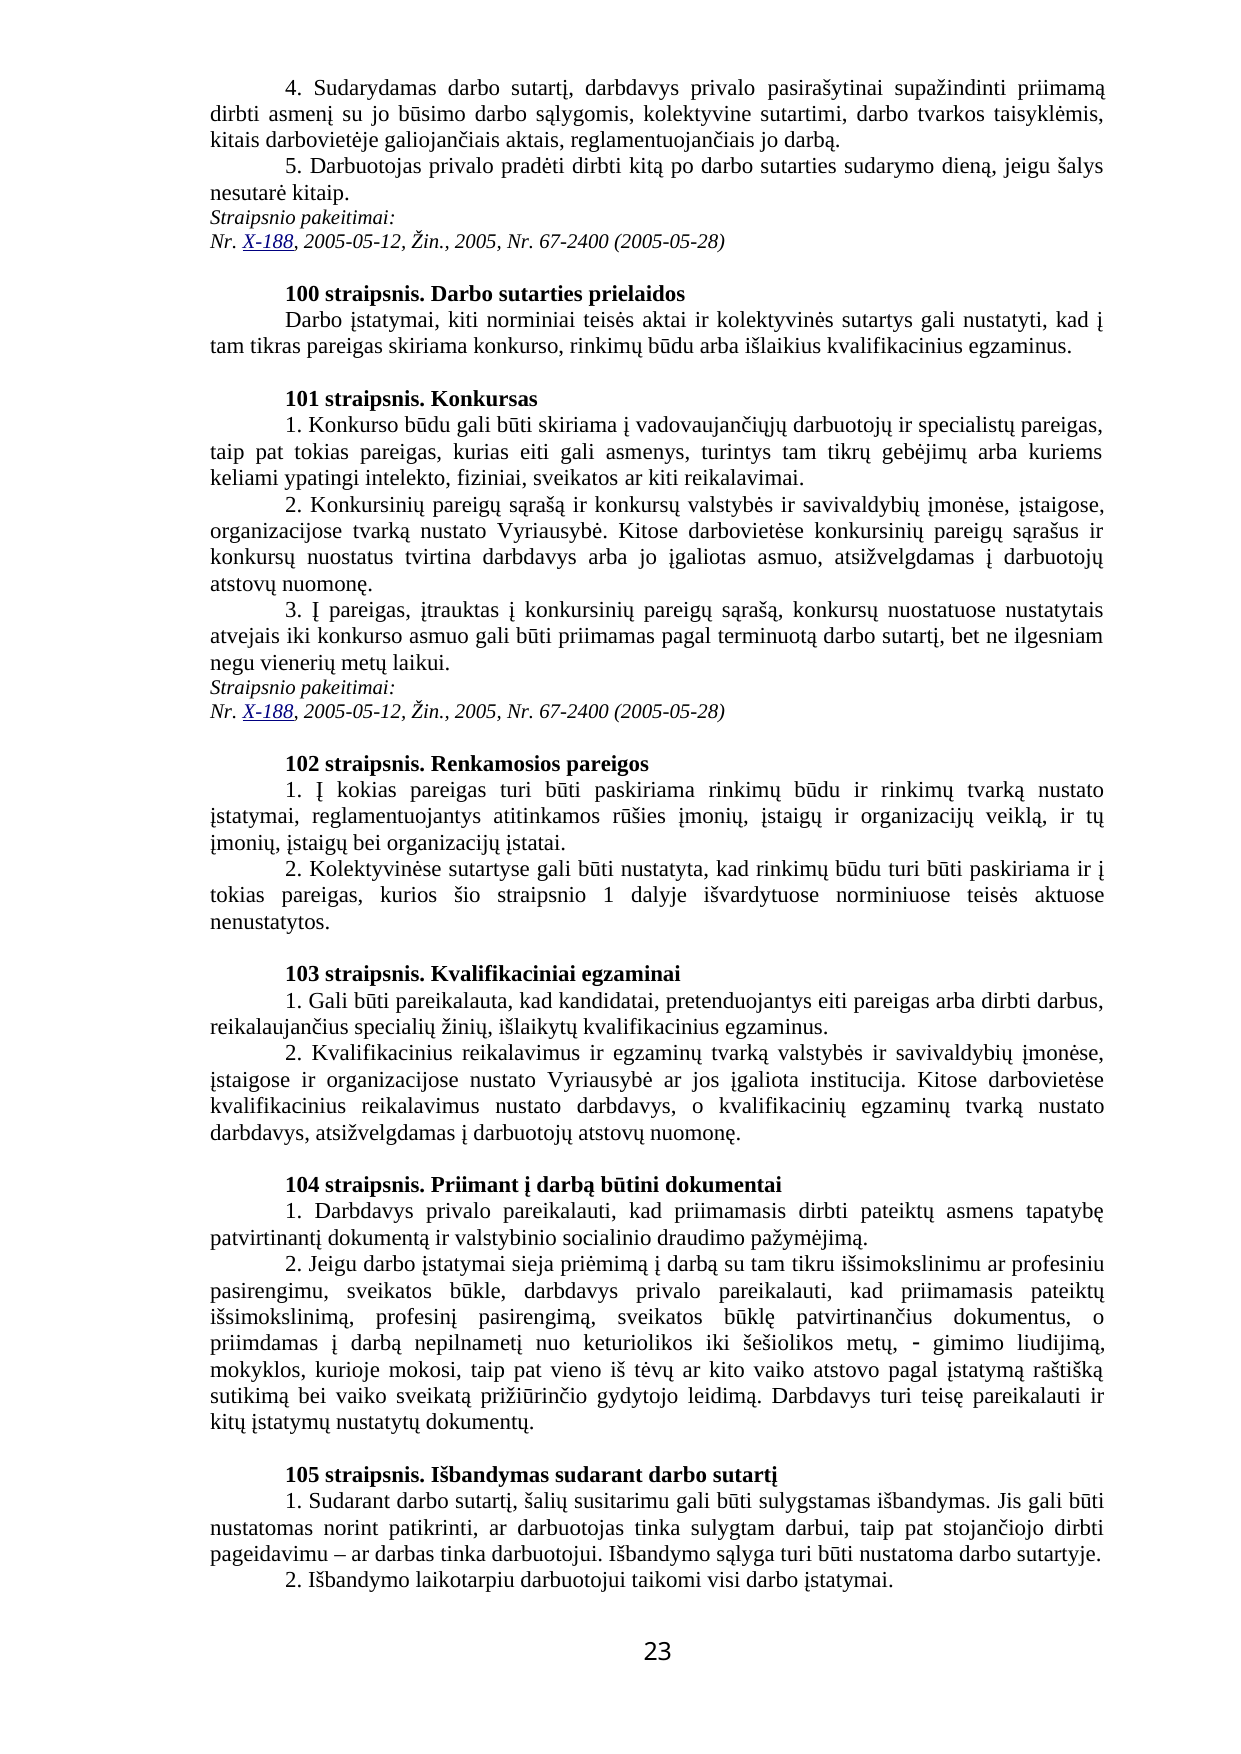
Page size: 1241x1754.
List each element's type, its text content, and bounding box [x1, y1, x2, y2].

text 2. Konkursinių pareigų sąrašą ir konkursų valstybės ir savivaldybių įmonėse, įstaigose, organizacijose tvarką nustato Vyriausybė. Kitose darbovietėse konkursinių pareigų sąrašus ir konkursų nuostatus tvirtina darbdavys arba jo įgaliotas asmuo, atsižvelgdamas į darbuotojų atstovų nuomonę. [210, 491, 1104, 596]
text 1. Gali būti pareikalauta, kad kandidatai, pretenduojantys eiti pareigas arba dirbti darbus, reikalaujančius specialių žinių, išlaikytų kvalifikacinius egzaminus. [210, 987, 1106, 1039]
text 1. Sudarant darbo sutartį, šalių susitarimu gali būti sulygstamas išbandymas. Jis gali būti nustatomas norint patikrinti, ar darbuotojas tinka sulygtam darbui, taip pat stojančiojo dirbti pageidavimu – ar darbas tinka darbuotojui. Išbandymo sąlyga turi būti nustatoma darbo sutartyje. [210, 1487, 1106, 1567]
text 1. Konkurso būdu gali būti skiriama į vadovaujančiųjų darbuotojų ir specialistų pareigas, taip pat tokias pareigas, kurias eiti gali asmenys, turintys tam tikrų gebėjimų arba kuriems keliami ypatingi intelekto, fiziniai, sveikatos ar kiti reikalavimai. [210, 412, 1104, 491]
text 1. Darbdavys privalo pareikalauti, kad priimamasis dirbti pateiktų asmens tapatybę patvirtinantį dokumentą ir valstybinio socialinio draudimo pažymėjimą. [210, 1198, 1106, 1250]
text 104 straipsnis. Priimant į darbą būtini dokumentai [210, 1171, 1106, 1198]
text 102 straipsnis. Renkamosios pareigos [210, 749, 1106, 776]
text 2. Išbandymo laikotarpiu darbuotojui taikomi visi darbo įstatymai. [210, 1567, 1106, 1593]
text Darbo įstatymai, kiti norminiai teisės aktai ir kolektyvinės sutartys gali nustatyti, kad į tam tikras pareigas skiriama konkurso, rinkimų būdu arba išlaikius kvalifikacinius egzaminus. [210, 306, 1106, 359]
text 2. Kvalifikacinius reikalavimus ir egzaminų tvarką valstybės ir savivaldybių įmonėse, įstaigose ir organizacijose nustato Vyriausybė ar jos įgaliota institucija. Kitose darbovietėse kvalifikacinius reikalavimus nustato darbdavys, o kvalifikacinių egzaminų tvarką nustato darbdavys, atsižvelgdamas į darbuotojų atstovų nuomonę. [210, 1039, 1106, 1145]
text 100 straipsnis. Darbo sutarties prielaidos [210, 280, 1106, 306]
text Straipsnio pakeitimai: [210, 205, 1106, 229]
text 2. Jeigu darbo įstatymai sieja priėmimą į darbą su tam tikru išsimokslinimu ar profesiniu pasirengimu, sveikatos būkle, darbdavys privalo pareikalauti, kad priimamasis pateiktų išsimokslinimą, profesinį pasirengimą, sveikatos būklę patvirtinančius dokumentus, o priimdamas į darbą nepilnametį nuo keturiolikos iki šešiolikos metų,  gimimo liudijimą, mokyklos, kurioje mokosi, taip pat vieno iš tėvų ar kito vaiko atstovo pagal įstatymą raštišką sutikimą bei vaiko sveikatą prižiūrinčio gydytojo leidimą. Darbdavys turi teisę pareikalauti ir kitų įstatymų nustatytų dokumentų. [210, 1250, 1106, 1435]
text 2. Kolektyvinėse sutartyse gali būti nustatyta, kad rinkimų būdu turi būti paskiriama ir į tokias pareigas, kurios šio straipsnio 1 dalyje išvardytuose norminiuose teisės aktuose nenustatytos. [210, 855, 1106, 934]
text 1. Į kokias pareigas turi būti paskiriama rinkimų būdu ir rinkimų tvarką nustato įstatymai, reglamentuojantys atitinkamos rūšies įmonių, įstaigų ir organizacijų veiklą, ir tų įmonių, įstaigų bei organizacijų įstatai. [210, 776, 1106, 855]
text Nr. X-188, 2005-05-12, Žin., 2005, Nr. 67-2400 (2005-05-28) [210, 699, 1106, 723]
text 103 straipsnis. Kvalifikaciniai egzaminai [210, 960, 1106, 987]
text 4. Sudarydamas darbo sutartį, darbdavys privalo pasirašytinai supažindinti priimamą dirbti asmenį su jo būsimo darbo sąlygomis, kolektyvine sutartimi, darbo tvarkos taisyklėmis, kitais darbovietėje galiojančiais aktais, reglamentuojančiais jo darbą. [210, 73, 1106, 153]
text Straipsnio pakeitimai: [210, 675, 1106, 699]
text 3. Į pareigas, įtrauktas į konkursinių pareigų sąrašą, konkursų nuostatuose nustatytais atvejais iki konkurso asmuo gali būti priimamas pagal terminuotą darbo sutartį, bet ne ilgesniam negu vienerių metų laikui. [210, 596, 1106, 675]
text 105 straipsnis. Išbandymas sudarant darbo sutartį [210, 1461, 1106, 1487]
text 5. Darbuotojas privalo pradėti dirbti kitą po darbo sutarties sudarymo dieną, jeigu šalys nesutarė kitaip. [210, 153, 1106, 205]
text 101 straipsnis. Konkursas [210, 385, 1106, 412]
text Nr. X-188, 2005-05-12, Žin., 2005, Nr. 67-2400 (2005-05-28) [210, 229, 1106, 253]
